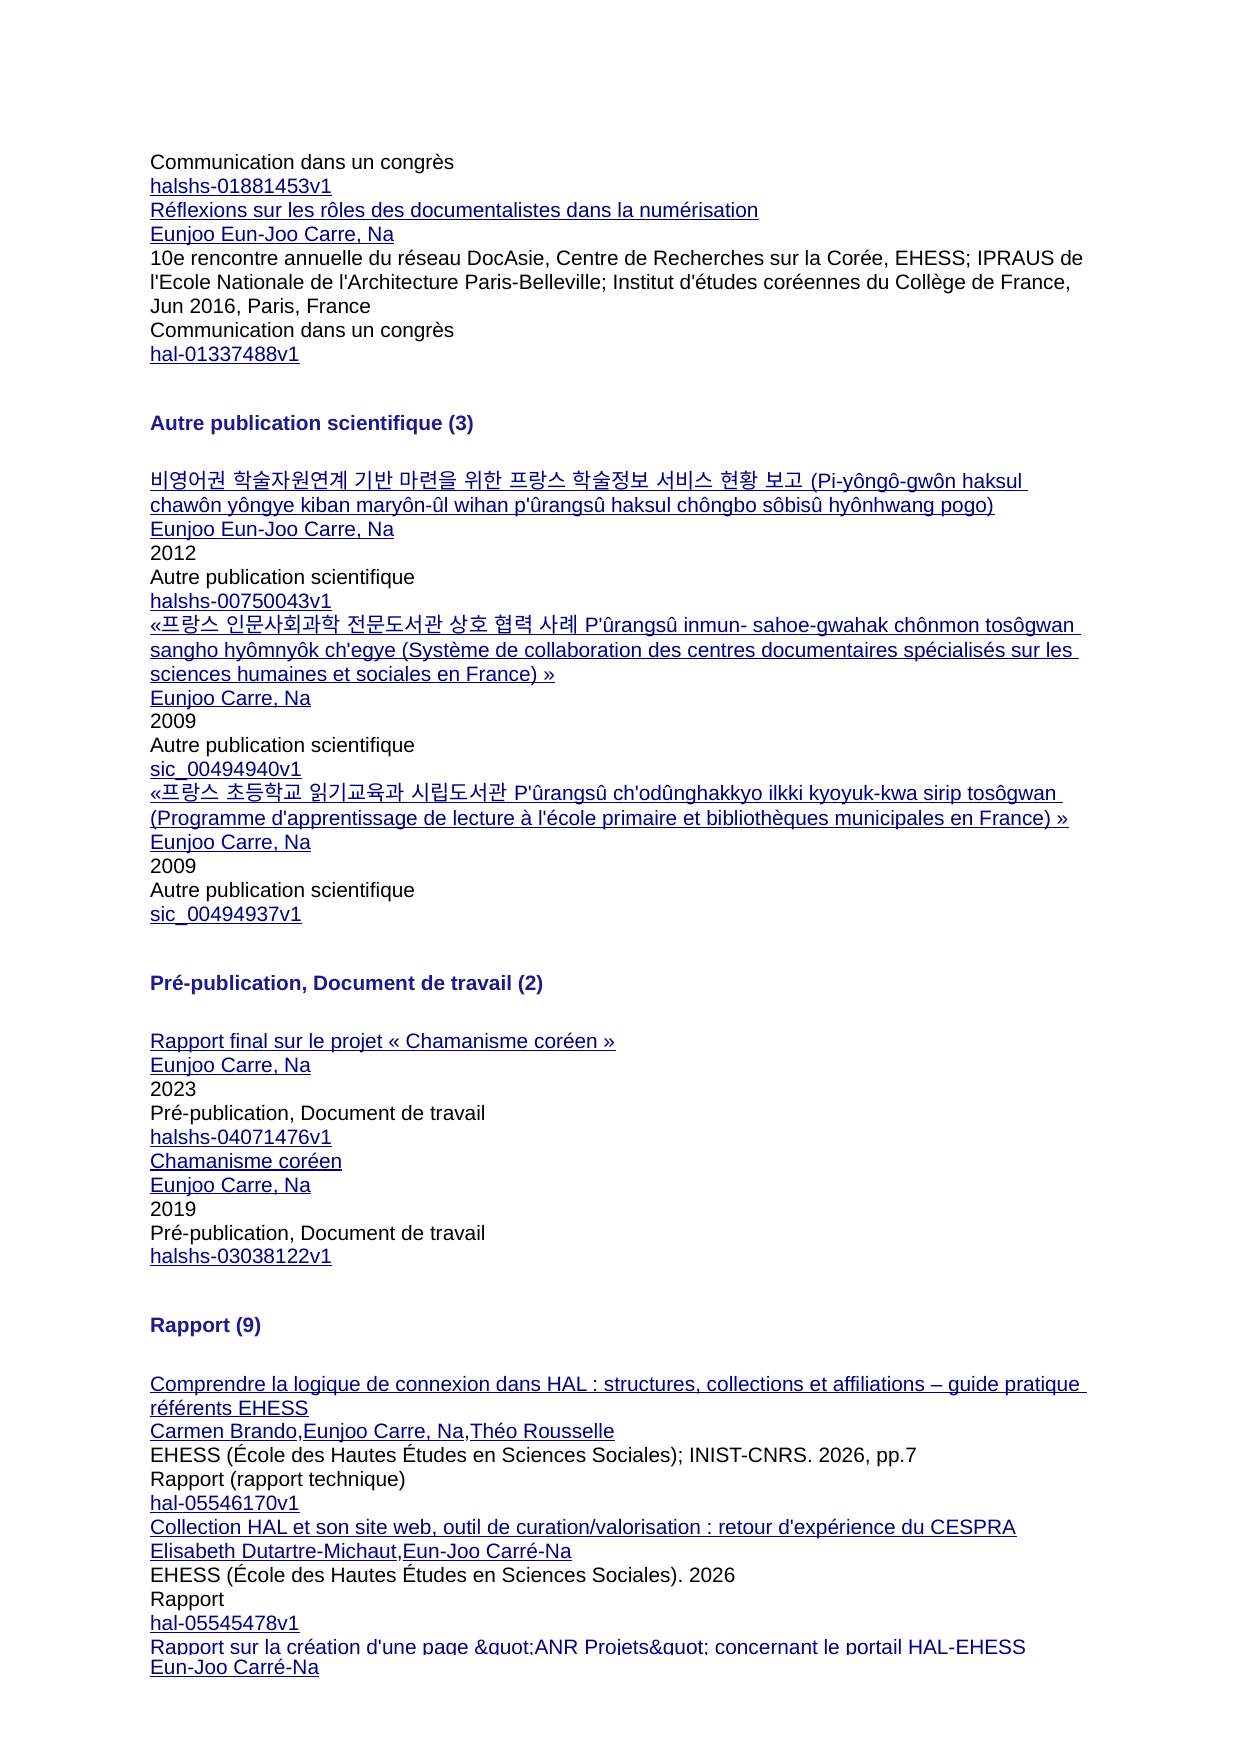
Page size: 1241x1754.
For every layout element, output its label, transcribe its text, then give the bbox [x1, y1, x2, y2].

table_cell Données de la recherche en SHS : un modèle de description pour l’autogestion Eunjoo Carre, Na Overseas Korean Studies Librarian Workshop, 2018, seoul, Corée du Sud Communication dans un congrès halshs-01881453v1 [150, 150, 1090, 198]
table_cell Réflexions sur les rôles des documentalistes dans la numérisation Eunjoo Eun-Joo Carre, Na 10e rencontre annuelle du réseau DocAsie, Centre de Recherches sur la Corée, EHESS; IPRAUS de l'Ecole Nationale de l'Architecture Paris-Belleville; Institut d'études coréennes du Collège de France, Jun 2016, Paris, France Communication dans un congrès hal-01337488v1 [150, 198, 1090, 366]
table_cell Collection HAL et son site web, outil de curation/valorisation : retour d'expérience du CESPRA Elisabeth Dutartre-Michaut,Eun-Joo Carré-Na EHESS (École des Hautes Études en Sciences Sociales). 2026 Rapport hal-05545478v1 [150, 1515, 1090, 1635]
table_header Rapport final sur le projet « Chamanisme coréen » Eunjoo Carre, Na 2023 Pré-publication, Document de travail halshs-04071476v1 [150, 1029, 1090, 1148]
table_header Comprendre la logique de connexion dans HAL : structures, collections et affiliations – guide pratique référents EHESS Carmen Brando,Eunjoo Carre, Na,Théo Rousselle EHESS (École des Hautes Études en Sciences Sociales); INIST-CNRS. 2026, pp.7 Rapport (rapport technique) hal-05546170v1 [150, 1371, 1090, 1515]
table_cell Rapport sur la création d'une page &quot;ANR Projets&quot; concernant le portail HAL-EHESS Eun-Joo Carré-Na [150, 1635, 1090, 1679]
table_cell «프랑스 초등학교 읽기교육과 시립도서관 P'ûrangsû ch'odûnghakkyo ilkki kyoyuk-kwa sirip tosôgwan (Programme d'apprentissage de lecture à l'école primaire et bibliothèques municipales en France) » Eunjoo Carre, Na 2009 Autre publication scientifique sic_00494937v1 [150, 781, 1090, 926]
subtitle Autre publication scientifique (3) [150, 410, 1090, 434]
subtitle Rapport (9) [150, 1313, 1090, 1337]
subtitle Pré-publication, Document de travail (2) [150, 970, 1090, 994]
table_header 비영어권 학술자원연계 기반 마련을 위한 프랑스 학술정보 서비스 현황 보고 (Pi-yôngô-gwôn haksul chawôn yôngye kiban maryôn-ûl wihan p'ûrangsû haksul chôngbo sôbisû hyônhwang pogo) Eunjoo Eun-Joo Carre, Na 2012 Autre publication scientifique halshs-00750043v1 [150, 469, 1090, 613]
table_cell «프랑스 인문사회과학 전문도서관 상호 협력 사례 P'ûrangsû inmun- sahoe-gwahak chônmon tosôgwan sangho hyômnyôk ch'egye (Système de collaboration des centres documentaires spécialisés sur les sciences humaines et sociales en France) » Eunjoo Carre, Na 2009 Autre publication scientifique sic_00494940v1 [150, 613, 1090, 781]
table_cell Chamanisme coréen Eunjoo Carre, Na 2019 Pré-publication, Document de travail halshs-03038122v1 [150, 1149, 1090, 1268]
